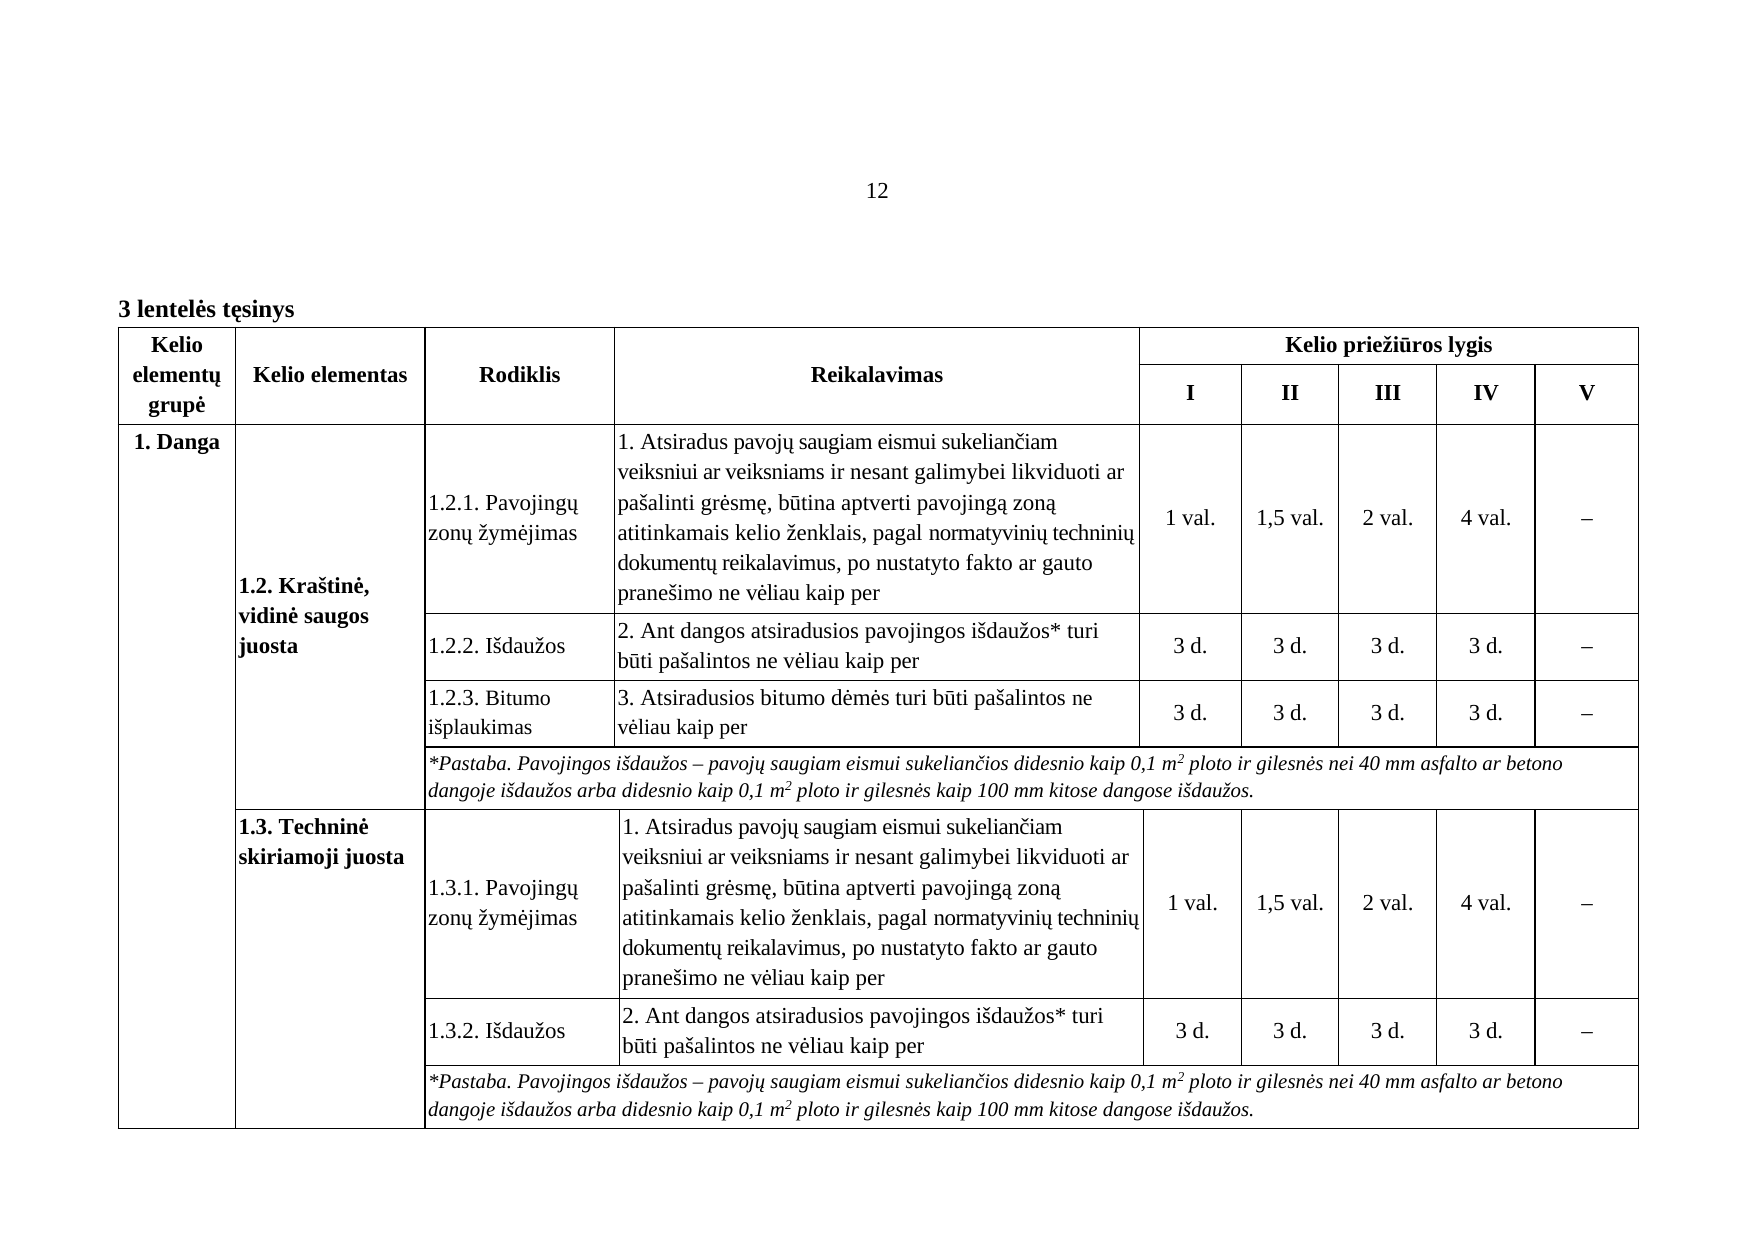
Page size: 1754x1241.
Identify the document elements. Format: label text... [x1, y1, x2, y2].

table_cell 4 val. [1437, 810, 1534, 998]
table_cell 3 d. [1140, 681, 1241, 746]
table_cell 1.3.2. Išdaužos [426, 999, 619, 1065]
table_cell I [1140, 365, 1241, 424]
table_cell 2. Ant dangos atsiradusios pavojingos išdaužos* turi būti pašalintos ne vėliau kaip per [620, 999, 1143, 1065]
table_cell 1 val. [1144, 810, 1241, 998]
table_cell 1,5 val. [1242, 425, 1338, 613]
table_cell – [1536, 681, 1638, 746]
table_cell 1. Atsiradus pavojų saugiam eismui sukeliančiam veiksniui ar veiksniams ir nesant galimybei likviduoti ar pašalinti grėsmę, būtina aptverti pavojingą zoną atitinkamais kelio ženklais, pagal normatyvinių techninių dokumentų reikalavimus, po nustatyto fakto ar gauto pranešimo ne vėliau kaip per [615, 425, 1139, 613]
table_cell IV [1437, 365, 1534, 424]
table_cell 1 val. [1140, 425, 1241, 613]
table_cell 3 d. [1242, 614, 1338, 680]
table_cell 1. Danga [119, 425, 235, 1128]
table_cell 3 d. [1437, 614, 1534, 680]
table_cell 4 val. [1437, 425, 1534, 613]
table_cell 3 d. [1140, 614, 1241, 680]
table_cell *Pastaba. Pavojingos išdaužos ‒ pavojų saugiam eismui sukeliančios didesnio kaip 0,1 m2 ploto ir gilesnės nei 40 mm asfalto ar betono dangoje išdaužos arba didesnio kaip 0,1 m2 ploto ir gilesnės kaip 100 mm kitose dangose išdaužos. [426, 748, 1638, 809]
table_header Kelio elementų grupė [119, 328, 235, 424]
table_cell *Pastaba. Pavojingos išdaužos ‒ pavojų saugiam eismui sukeliančios didesnio kaip 0,1 m2 ploto ir gilesnės nei 40 mm asfalto ar betono dangoje išdaužos arba didesnio kaip 0,1 m2 ploto ir gilesnės kaip 100 mm kitose dangose išdaužos. [426, 1066, 1638, 1128]
table_cell 1.2. Kraštinė, vidinė saugos juosta [236, 425, 424, 809]
table_cell 3 d. [1339, 999, 1436, 1065]
table_cell – [1536, 999, 1638, 1065]
table_cell 2 val. [1339, 425, 1436, 613]
table_cell 2 val. [1339, 810, 1436, 998]
table_cell 3 d. [1339, 681, 1436, 746]
table_cell 3 d. [1242, 681, 1338, 746]
table_cell 1.3.1. Pavojingų zonų žymėjimas [426, 810, 619, 998]
table_cell 3 d. [1144, 999, 1241, 1065]
table_header Rodiklis [426, 328, 614, 424]
table_cell 1.3. Techninė skiriamoji juosta [236, 810, 424, 1128]
table_header Kelio elementas [236, 328, 424, 424]
table_cell 1.2.1. Pavojingų zonų žymėjimas [426, 425, 614, 613]
table_cell III [1339, 365, 1436, 424]
table_cell – [1536, 614, 1638, 680]
table_header Reikalavimas [615, 328, 1139, 424]
table_cell V [1536, 365, 1638, 424]
table_cell – [1536, 810, 1638, 998]
table_cell 3 d. [1437, 999, 1534, 1065]
table_cell 3 d. [1242, 999, 1338, 1065]
table_cell – [1536, 425, 1638, 613]
table_cell 3 d. [1437, 681, 1534, 746]
table_cell II [1242, 365, 1338, 424]
table_cell 2. Ant dangos atsiradusios pavojingos išdaužos* turi būti pašalintos ne vėliau kaip per [615, 614, 1139, 680]
table_cell 1,5 val. [1242, 810, 1338, 998]
table_header Kelio priežiūros lygis [1140, 328, 1638, 364]
text 3 lentelės tęsinys [118, 294, 1636, 322]
table_cell 3. Atsiradusios bitumo dėmės turi būti pašalintos ne vėliau kaip per [615, 681, 1139, 746]
table_cell 1. Atsiradus pavojų saugiam eismui sukeliančiam veiksniui ar veiksniams ir nesant galimybei likviduoti ar pašalinti grėsmę, būtina aptverti pavojingą zoną atitinkamais kelio ženklais, pagal normatyvinių techninių dokumentų reikalavimus, po nustatyto fakto ar gauto pranešimo ne vėliau kaip per [620, 810, 1143, 998]
table_cell 1.2.2. Išdaužos [426, 614, 614, 680]
table_cell 3 d. [1339, 614, 1436, 680]
table_cell 1.2.3. Bitumo išplaukimas [426, 681, 614, 746]
